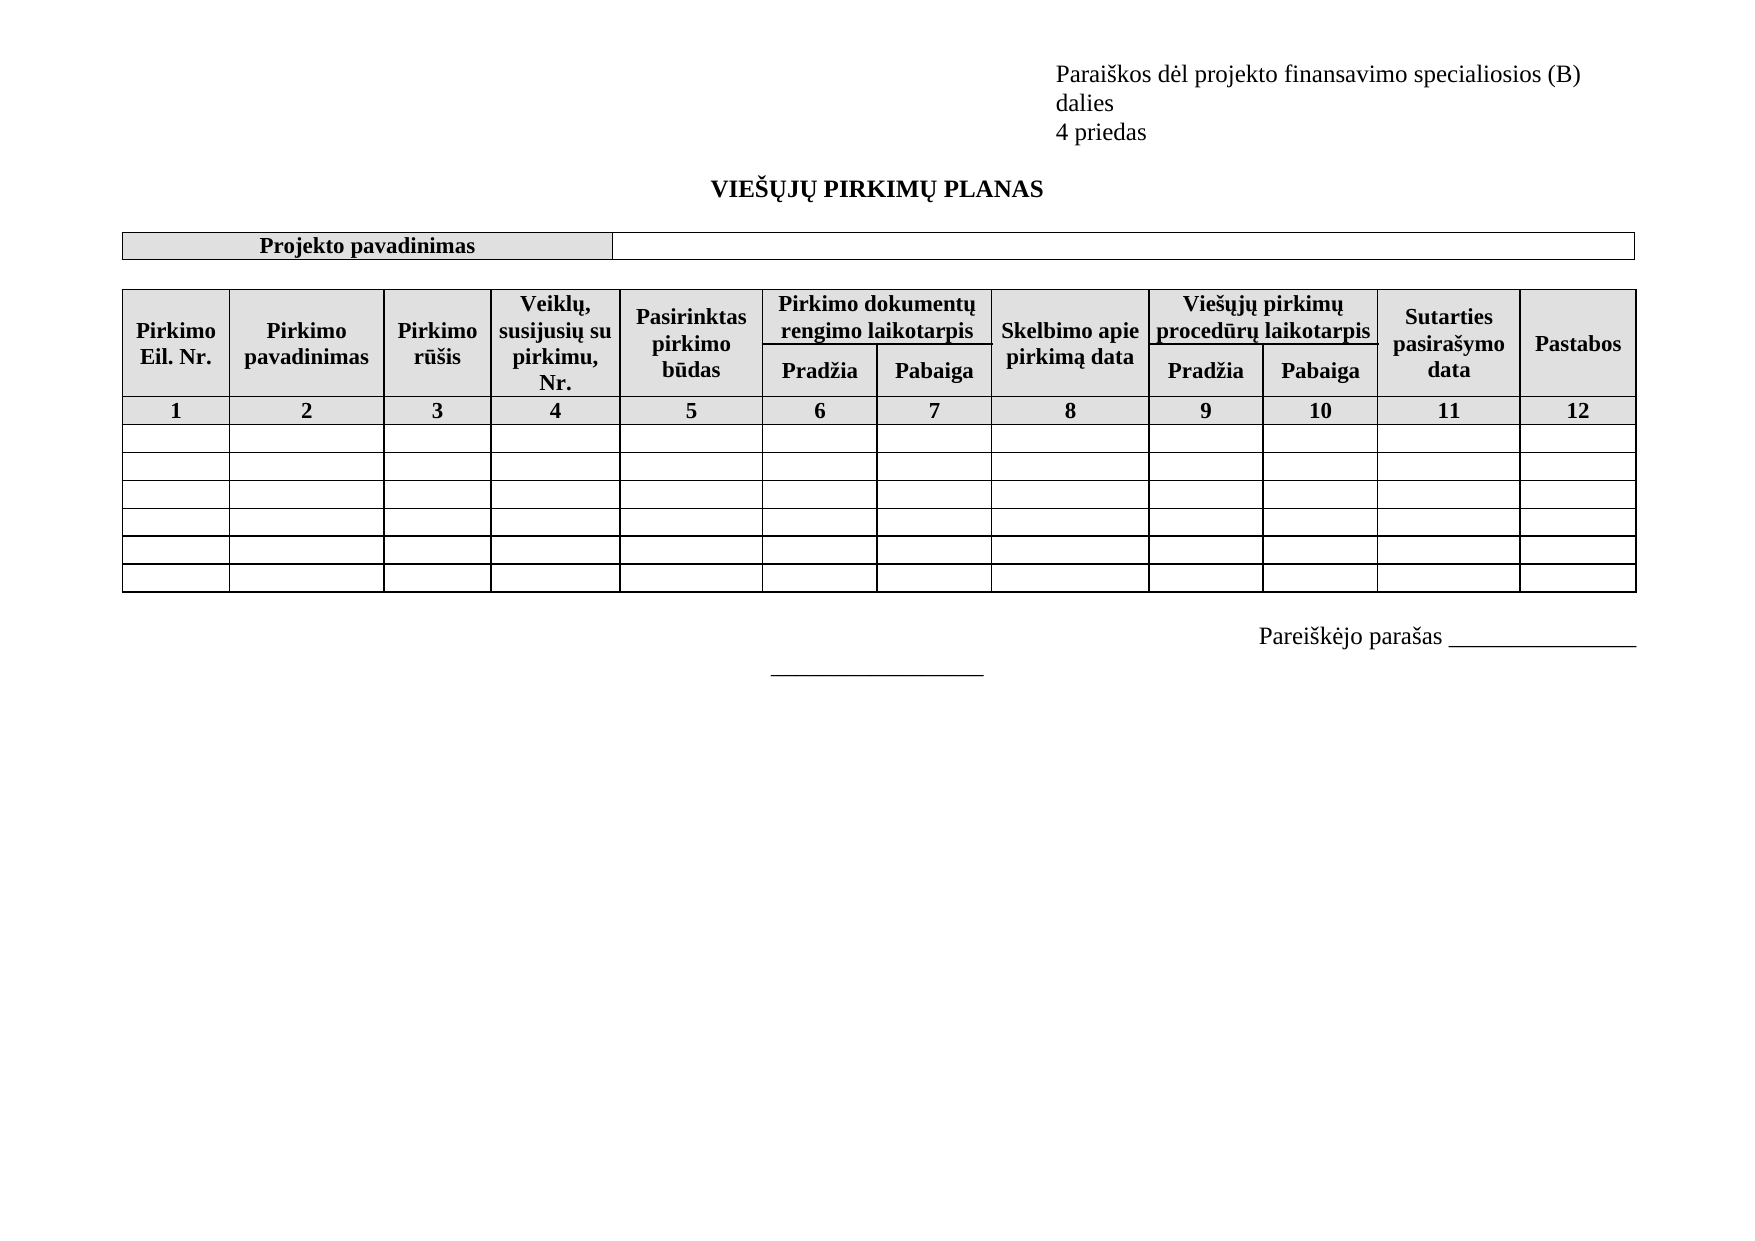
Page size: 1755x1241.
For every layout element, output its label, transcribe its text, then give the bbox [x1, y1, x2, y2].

table_cell Pradžia [763, 345, 876, 396]
table_cell [492, 425, 619, 452]
table_header Skelbimo apie pirkimą data [992, 290, 1148, 396]
table_cell 6 [763, 397, 876, 424]
table_cell 11 [1378, 397, 1519, 424]
table_header Pirkimo rūšis [385, 290, 490, 396]
table_cell [763, 537, 876, 563]
table_cell [878, 509, 991, 535]
table_cell [878, 537, 991, 563]
table_cell [1150, 425, 1262, 452]
table_cell [1521, 481, 1635, 507]
table_cell Pabaiga [1264, 345, 1377, 396]
table_cell 9 [1150, 397, 1262, 424]
table_cell [1521, 565, 1635, 591]
table_cell [230, 565, 383, 591]
table_cell [621, 537, 762, 563]
table_cell [878, 565, 991, 591]
table_cell [763, 481, 876, 507]
table_cell [385, 481, 490, 507]
table_header Sutarties pasirašymo data [1378, 290, 1519, 396]
table_cell 10 [1264, 397, 1377, 424]
table_cell 2 [230, 397, 383, 424]
table_cell [1378, 481, 1519, 507]
table_cell 3 [385, 397, 490, 424]
table_header Pirkimo pavadinimas [230, 290, 383, 396]
table_cell 5 [621, 397, 762, 424]
table_cell [621, 565, 762, 591]
table_cell [385, 453, 490, 479]
table_cell [1521, 509, 1635, 535]
table_cell [230, 453, 383, 479]
table_cell [1150, 537, 1262, 563]
table_cell [385, 565, 490, 591]
table_cell [123, 537, 229, 563]
table_cell [492, 481, 619, 507]
table_cell [1264, 481, 1377, 507]
table_cell [1521, 425, 1635, 452]
table_cell [1150, 481, 1262, 507]
text VIEŠŲJŲ PIRKIMŲ PLANAS [118, 174, 1636, 203]
table_cell [621, 453, 762, 479]
table_cell [621, 481, 762, 507]
table_cell [1264, 509, 1377, 535]
table_cell [763, 509, 876, 535]
table_cell [992, 509, 1148, 535]
table_cell 4 [492, 397, 619, 424]
table_cell [1150, 509, 1262, 535]
table_cell [492, 565, 619, 591]
table_cell [492, 537, 619, 563]
table_header Viešųjų pirkimų procedūrų laikotarpis [1150, 290, 1377, 343]
table_cell [1264, 425, 1377, 452]
table_cell [992, 425, 1148, 452]
table_cell 12 [1521, 397, 1635, 424]
table_header Veiklų, susijusių su pirkimu, Nr. [492, 290, 619, 396]
table_cell [230, 481, 383, 507]
table_cell [621, 509, 762, 535]
table_cell [992, 453, 1148, 479]
table_cell [230, 425, 383, 452]
table_cell [763, 565, 876, 591]
table_cell [385, 537, 490, 563]
table_cell [763, 425, 876, 452]
table_cell [1378, 537, 1519, 563]
text _________________ [118, 650, 1636, 679]
table_cell [992, 565, 1148, 591]
table_cell [1378, 453, 1519, 479]
table_cell [230, 537, 383, 563]
table_cell [763, 453, 876, 479]
table_cell [992, 481, 1148, 507]
table_header Pirkimo Eil. Nr. [123, 290, 229, 396]
table_cell [385, 425, 490, 452]
table_cell Pradžia [1150, 345, 1262, 396]
table_cell [992, 537, 1148, 563]
table_cell [621, 425, 762, 452]
table_header Projekto pavadinimas [123, 233, 612, 259]
table_cell [1150, 453, 1262, 479]
table_cell 8 [992, 397, 1148, 424]
table_cell [878, 425, 991, 452]
table_cell [1264, 453, 1377, 479]
table_header [613, 233, 1634, 259]
table_cell [492, 509, 619, 535]
table_cell [1378, 509, 1519, 535]
table_cell [1521, 453, 1635, 479]
table_cell [123, 565, 229, 591]
table_cell [1378, 565, 1519, 591]
table_header Pastabos [1521, 290, 1635, 396]
table_cell 1 [123, 397, 229, 424]
table_cell [123, 509, 229, 535]
table_cell [878, 453, 991, 479]
table_cell [1264, 565, 1377, 591]
text Paraiškos dėl projekto finansavimo specialiosios (B) dalies [1056, 59, 1636, 117]
table_cell [1521, 537, 1635, 563]
text Pareiškėjo parašas _______________ [118, 621, 1636, 650]
table_header Pirkimo dokumentų rengimo laikotarpis [763, 290, 991, 343]
table_cell [1264, 537, 1377, 563]
table_cell [385, 509, 490, 535]
table_cell [123, 453, 229, 479]
table_cell [123, 481, 229, 507]
table_cell [1150, 565, 1262, 591]
table_cell [878, 481, 991, 507]
table_cell 7 [878, 397, 991, 424]
table_cell [492, 453, 619, 479]
table_cell [230, 509, 383, 535]
table_cell [1378, 425, 1519, 452]
table_cell [123, 425, 229, 452]
table_header Pasirinktas pirkimo būdas [621, 290, 762, 396]
table_cell Pabaiga [878, 345, 991, 396]
text 4 priedas [1056, 117, 1636, 145]
